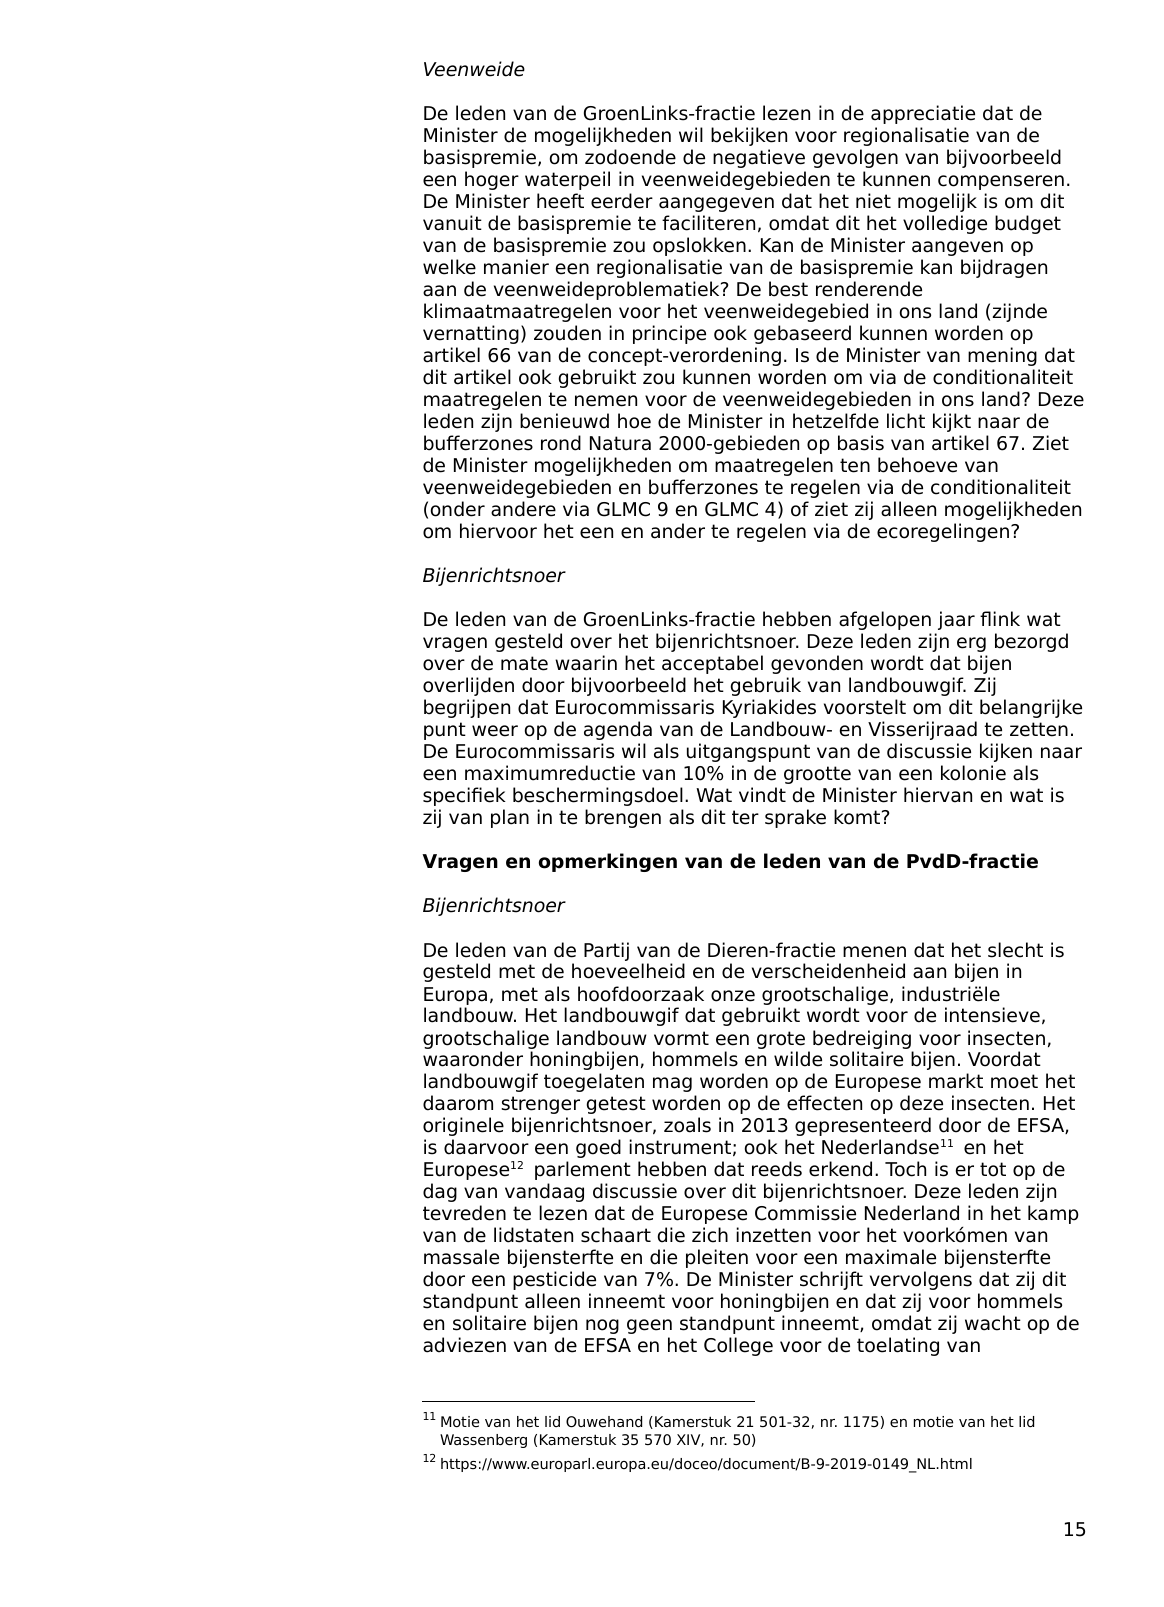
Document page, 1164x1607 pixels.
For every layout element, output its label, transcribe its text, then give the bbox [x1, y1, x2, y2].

subtitle Bijenrichtsnoer [422, 895, 1087, 917]
subtitle Veenweide [422, 59, 1087, 81]
text De leden van de GroenLinks-fractie hebben afgelopen jaar flink wat vragen gesteld over het bijenrichtsnoer. Deze leden zijn erg bezorgd over de mate waarin het acceptabel gevonden wordt dat bijen overlijden door bijvoorbeeld het gebruik van landbouwgif. Zij begrijpen dat Eurocommissaris Kyriakides voorstelt om dit belangrijke punt weer op de agenda van de Landbouw- en Visserijraad te zetten. De Eurocommissaris wil als uitgangspunt van de discussie kijken naar een maximumreductie van 10% in de grootte van een kolonie als specifiek beschermingsdoel. Wat vindt de Minister hiervan en wat is zij van plan in te brengen als dit ter sprake komt? [422, 609, 1087, 829]
subtitle Vragen en opmerkingen van de leden van de PvdD-fractie [422, 851, 1087, 873]
subtitle Bijenrichtsnoer [422, 565, 1087, 587]
text Motie van het lid Ouwehand (Kamerstuk 21 501-32, nr. 1175) en motie van het lid Wassenberg (Kamerstuk 35 570 XIV, nr. 50) [422, 1410, 1087, 1449]
text De leden van de Partij van de Dieren-fractie menen dat het slecht is gesteld met de hoeveelheid en de verscheidenheid aan bijen in Europa, met als hoofdoorzaak onze grootschalige, industriële landbouw. Het landbouwgif dat gebruikt wordt voor de intensieve, grootschalige landbouw vormt een grote bedreiging voor insecten, waaronder honingbijen, hommels en wilde solitaire bijen. Voordat landbouwgif toegelaten mag worden op de Europese markt moet het daarom strenger getest worden op de effecten op deze insecten. Het originele bijenrichtsnoer, zoals in 2013 gepresenteerd door de EFSA, is daarvoor een goed instrument; ook het Nederlandse en het Europese parlement hebben dat reeds erkend. Toch is er tot op de dag van vandaag discussie over dit bijenrichtsnoer. Deze leden zijn tevreden te lezen dat de Europese Commissie Nederland in het kamp van de lidstaten schaart die zich inzetten voor het voorkómen van massale bijensterfte en die pleiten voor een maximale bijensterfte door een pesticide van 7%. De Minister schrijft vervolgens dat zij dit standpunt alleen inneemt voor honingbijen en dat zij voor hommels en solitaire bijen nog geen standpunt inneemt, omdat zij wacht op de adviezen van de EFSA en het College voor de toelating van [422, 939, 1087, 1357]
text https://www.europarl.europa.eu/doceo/document/B-9-2019-0149_NL.html [422, 1452, 1087, 1474]
text De leden van de GroenLinks-fractie lezen in de appreciatie dat de Minister de mogelijkheden wil bekijken voor regionalisatie van de basispremie, om zodoende de negatieve gevolgen van bijvoorbeeld een hoger waterpeil in veenweidegebieden te kunnen compenseren. De Minister heeft eerder aangegeven dat het niet mogelijk is om dit vanuit de basispremie te faciliteren, omdat dit het volledige budget van de basispremie zou opslokken. Kan de Minister aangeven op welke manier een regionalisatie van de basispremie kan bijdragen aan de veenweideproblematiek? De best renderende klimaatmaatregelen voor het veenweidegebied in ons land (zijnde vernatting) zouden in principe ook gebaseerd kunnen worden op artikel 66 van de concept-verordening. Is de Minister van mening dat dit artikel ook gebruikt zou kunnen worden om via de conditionaliteit maatregelen te nemen voor de veenweidegebieden in ons land? Deze leden zijn benieuwd hoe de Minister in hetzelfde licht kijkt naar de bufferzones rond Natura 2000-gebieden op basis van artikel 67. Ziet de Minister mogelijkheden om maatregelen ten behoeve van veenweidegebieden en bufferzones te regelen via de conditionaliteit (onder andere via GLMC 9 en GLMC 4) of ziet zij alleen mogelijkheden om hiervoor het een en ander te regelen via de ecoregelingen? [422, 103, 1087, 543]
